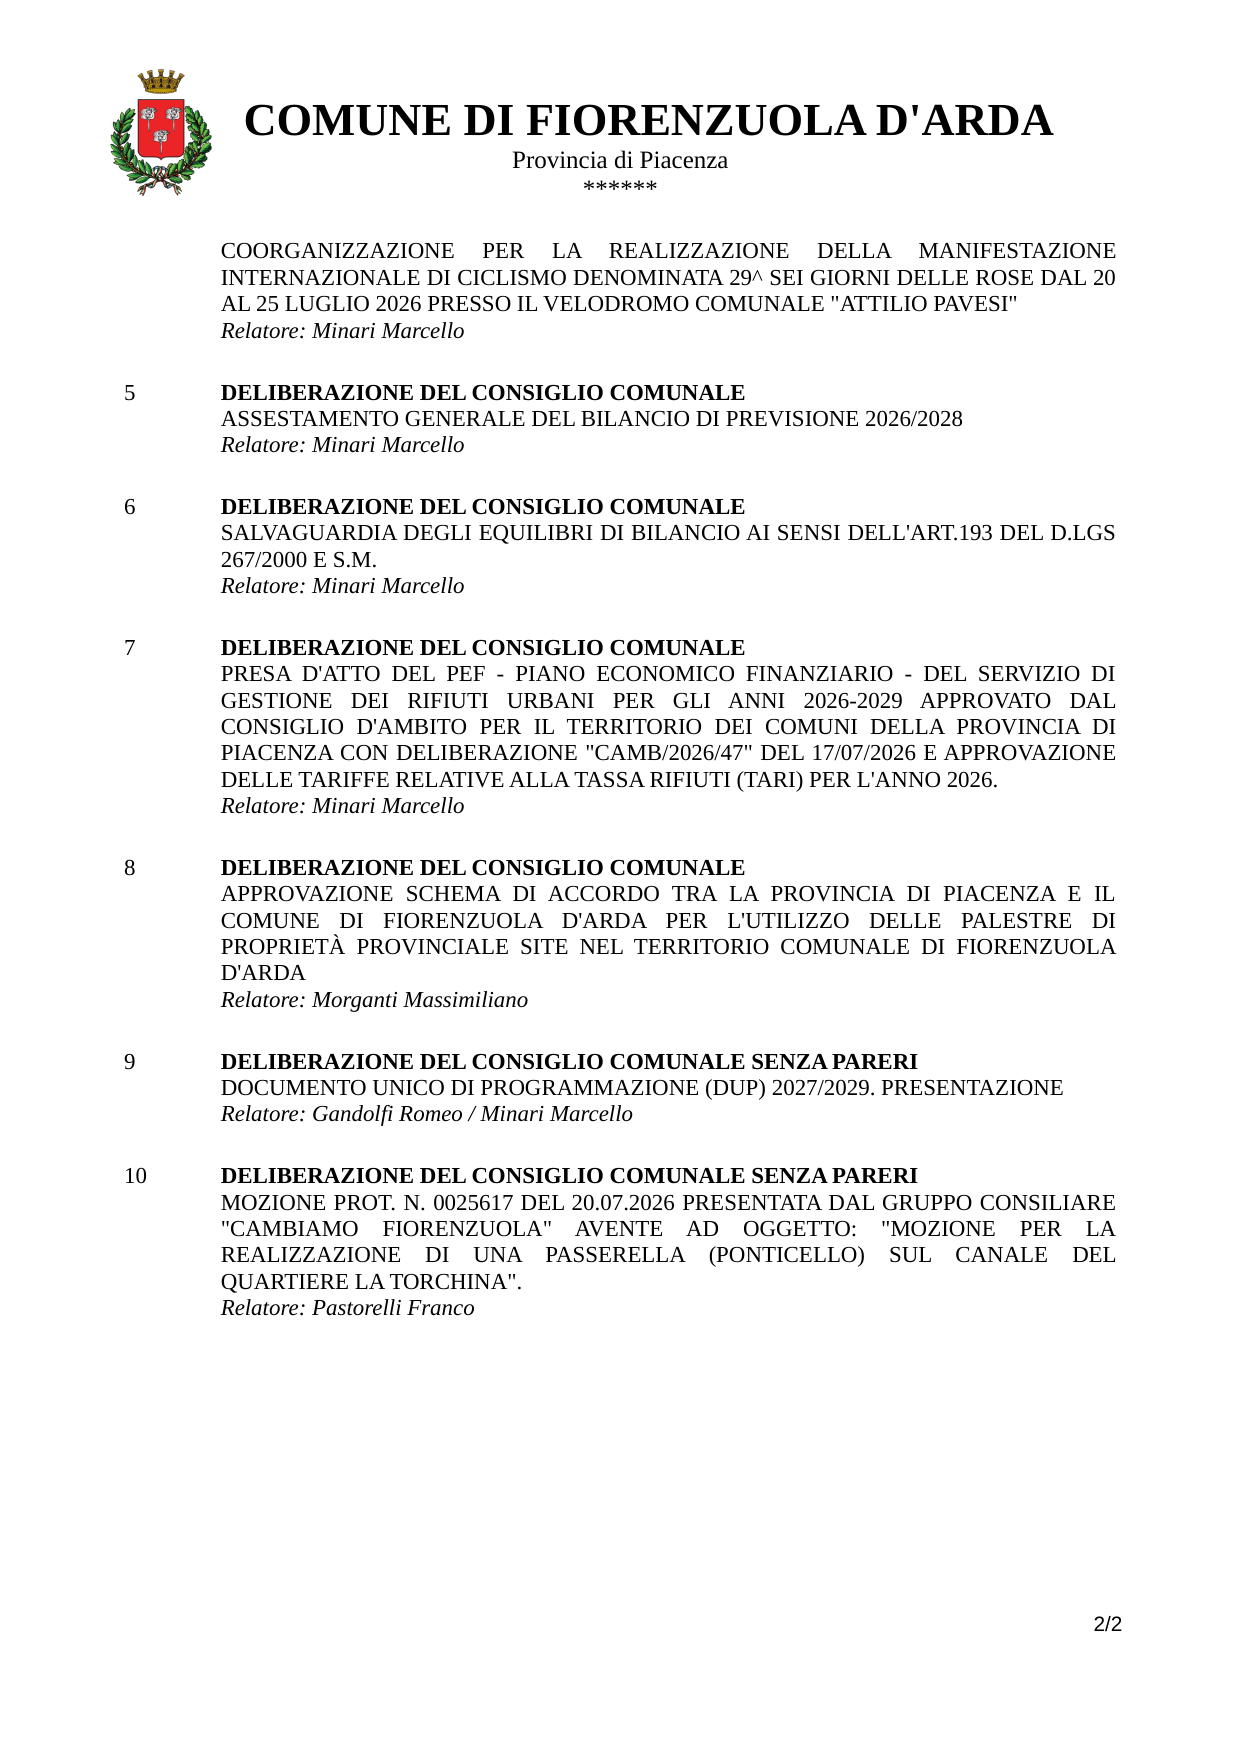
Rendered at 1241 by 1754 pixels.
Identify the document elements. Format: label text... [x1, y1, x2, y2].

table_header 6 [118, 488, 215, 604]
table_header DELIBERAZIONE DEL CONSIGLIO COMUNALE ASSESTAMENTO GENERALE DEL BILANCIO DI PREVISIONE 2026/2028 Relatore: Minari Marcello [215, 373, 1123, 463]
table_header DELIBERAZIONE DEL CONSIGLIO COMUNALE PRESA D'ATTO DEL PEF - PIANO ECONOMICO FINANZIARIO - DEL SERVIZIO DI GESTIONE DEI RIFIUTI URBANI PER GLI ANNI 2026-2029 APPROVATO DAL CONSIGLIO D'AMBITO PER IL TERRITORIO DEI COMUNI DELLA PROVINCIA DI PIACENZA CON DELIBERAZIONE "CAMB/2026/47" DEL 17/07/2026 E APPROVAZIONE DELLE TARIFFE RELATIVE ALLA TASSA RIFIUTI (TARI) PER L'ANNO 2026. Relatore: Minari Marcello [215, 628, 1123, 824]
table_header DELIBERAZIONE DEL CONSIGLIO COMUNALE APPROVAZIONE SCHEMA DI ACCORDO TRA LA PROVINCIA DI PIACENZA E IL COMUNE DI FIORENZUOLA D'ARDA PER L'UTILIZZO DELLE PALESTRE DI PROPRIETÀ PROVINCIALE SITE NEL TERRITORIO COMUNALE DI FIORENZUOLA D'ARDA Relatore: Morganti Massimiliano [215, 848, 1123, 1018]
table_header 10 [118, 1157, 215, 1326]
picture [88, 62, 234, 201]
table_header DELIBERAZIONE DEL CONSIGLIO COMUNALE SALVAGUARDIA DEGLI EQUILIBRI DI BILANCIO AI SENSI DELL'ART.193 DEL D.LGS 267/2000 E S.M. Relatore: Minari Marcello [215, 488, 1123, 604]
table_header DELIBERAZIONE DEL CONSIGLIO COMUNALE SENZA PARERI DOCUMENTO UNICO DI PROGRAMMAZIONE (DUP) 2027/2029. PRESENTAZIONE Relatore: Gandolfi Romeo / Minari Marcello [215, 1042, 1123, 1132]
table_header DELIBERAZIONE DEL CONSIGLIO COMUNALE SENZA PARERI MOZIONE PROT. N. 0025617 DEL 20.07.2026 PRESENTATA DAL GRUPPO CONSILIARE "CAMBIAMO FIORENZUOLA" AVENTE AD OGGETTO: "MOZIONE PER LA REALIZZAZIONE DI UNA PASSERELLA (PONTICELLO) SUL CANALE DEL QUARTIERE LA TORCHINA". Relatore: Pastorelli Franco [215, 1157, 1123, 1326]
table_header [118, 232, 215, 349]
table_header 9 [118, 1042, 215, 1132]
table_header COORGANIZZAZIONE PER LA REALIZZAZIONE DELLA MANIFESTAZIONE INTERNAZIONALE DI CICLISMO DENOMINATA 29^ SEI GIORNI DELLE ROSE DAL 20 AL 25 LUGLIO 2026 PRESSO IL VELODROMO COMUNALE "ATTILIO PAVESI" Relatore: Minari Marcello [215, 232, 1123, 349]
table_header 5 [118, 373, 215, 463]
table_header 8 [118, 848, 215, 1018]
table_header 7 [118, 628, 215, 824]
